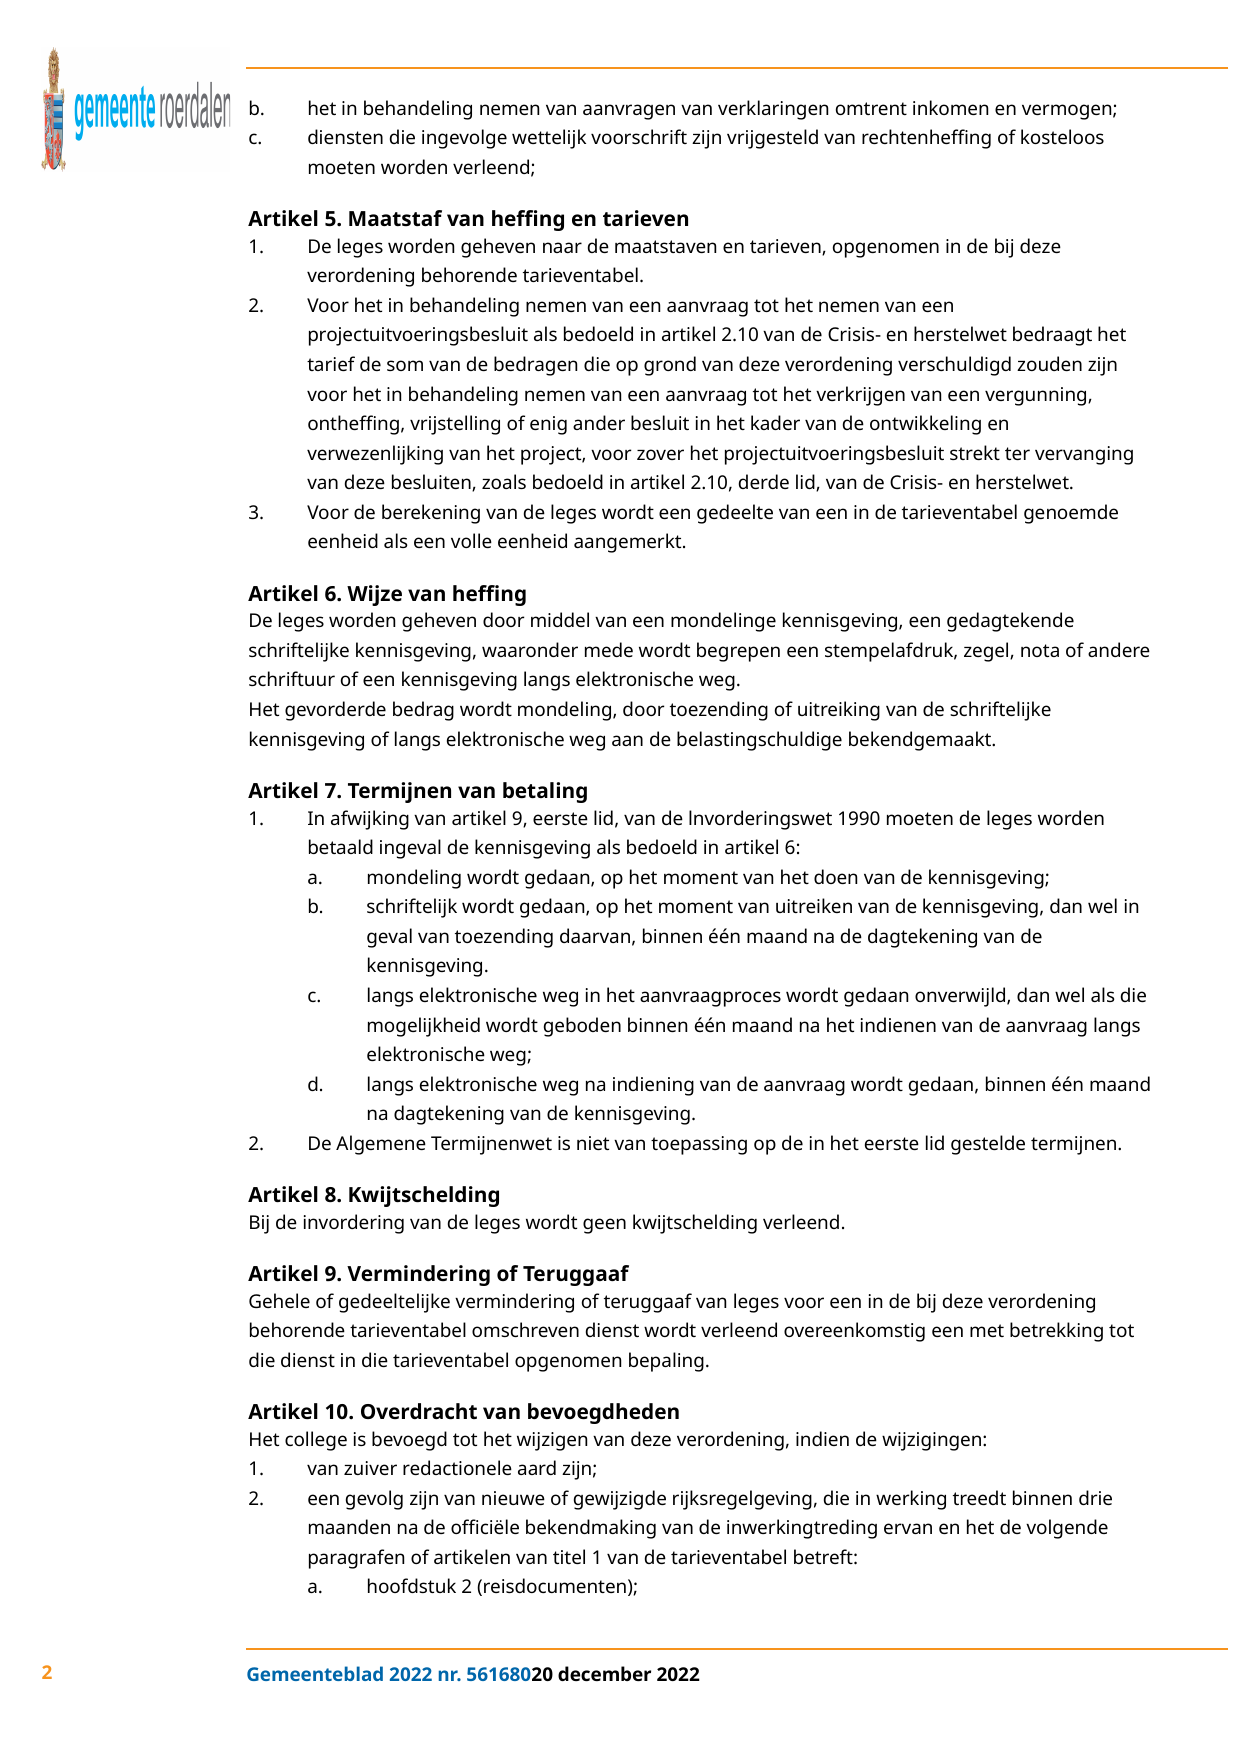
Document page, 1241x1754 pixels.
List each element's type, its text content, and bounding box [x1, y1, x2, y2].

list Voor de berekening van de leges wordt een gedeelte van een in de tarieventabel genoemde eenheid als een volle eenheid aangemerkt. [248, 499, 1152, 554]
list De leges worden geheven naar de maatstaven en tarieven, opgenomen in de bij deze verordening behorende tarieventabel. [248, 233, 1152, 288]
text Artikel 5. Maatstaf van heffing en tarieven [248, 204, 1152, 233]
list schriftelijk wordt gedaan, op het moment van uitreiken van de kennisgeving, dan wel in geval van toezending daarvan, binnen één maand na de dagtekening van de kennisgeving. [307, 893, 1152, 978]
text Artikel 7. Termijnen van betaling [248, 776, 1152, 805]
list De Algemene Termijnenwet is niet van toepassing op de in het eerste lid gestelde termijnen. [248, 1130, 1152, 1156]
text Gehele of gedeeltelijke vermindering of teruggaaf van leges voor een in de bij deze verordening behorende tarieventabel omschreven dienst wordt verleend overeenkomstig een met betrekking tot die dienst in die tarieventabel opgenomen bepaling. [248, 1288, 1152, 1373]
list het in behandeling nemen van aanvragen van verklaringen omtrent inkomen en vermogen; [248, 95, 1152, 121]
list In afwijking van artikel 9, eerste lid, van de lnvorderingswet 1990 moeten de leges worden betaald ingeval de kennisgeving als bedoeld in artikel 6: [248, 805, 1152, 860]
text Artikel 9. Vermindering of Teruggaaf [248, 1259, 1152, 1288]
list hoofdstuk 2 (reisdocumenten); [307, 1574, 1152, 1599]
text De leges worden geheven door middel van een mondelinge kennisgeving, een gedagtekende schriftelijke kennisgeving, waaronder mede wordt begrepen een stempelafdruk, zegel, nota of andere schriftuur of een kennisgeving langs elektronische weg. [248, 607, 1152, 692]
list van zuiver redactionele aard zijn; [248, 1455, 1152, 1481]
list langs elektronische weg in het aanvraagproces wordt gedaan onverwijld, dan wel als die mogelijkheid wordt geboden binnen één maand na het indienen van de aanvraag langs elektronische weg; [307, 982, 1152, 1067]
text Artikel 10. Overdracht van bevoegdheden [248, 1397, 1152, 1426]
text Bij de invordering van de leges wordt geen kwijtschelding verleend. [248, 1209, 1152, 1235]
picture [41, 47, 231, 172]
text Artikel 6. Wijze van heffing [248, 579, 1152, 607]
list diensten die ingevolge wettelijk voorschrift zijn vrijgesteld van rechtenheffing of kosteloos moeten worden verleend; [248, 124, 1152, 180]
list langs elektronische weg na indiening van de aanvraag wordt gedaan, binnen één maand na dagtekening van de kennisgeving. [307, 1071, 1152, 1126]
text Het college is bevoegd tot het wijzigen van deze verordening, indien de wijzigingen: [248, 1426, 1152, 1452]
text Artikel 8. Kwijtschelding [248, 1181, 1152, 1209]
list een gevolg zijn van nieuwe of gewijzigde rijksregelgeving, die in werking treedt binnen drie maanden na de officiële bekendmaking van de inwerkingtreding ervan en het de volgende paragrafen of artikelen van titel 1 van de tarieventabel betreft: [248, 1485, 1152, 1570]
text Het gevorderde bedrag wordt mondeling, door toezending of uitreiking van de schriftelijke kennisgeving of langs elektronische weg aan de belastingschuldige bekendgemaakt. [248, 696, 1152, 752]
list Voor het in behandeling nemen van een aanvraag tot het nemen van een projectuitvoeringsbesluit als bedoeld in artikel 2.10 van de Crisis- en herstelwet bedraagt het tarief de som van de bedragen die op grond van deze verordening verschuldigd zouden zijn voor het in behandeling nemen van een aanvraag tot het verkrijgen van een vergunning, ontheffing, vrijstelling of enig ander besluit in het kader van de ontwikkeling en verwezenlijking van het project, voor zover het projectuitvoeringsbesluit strekt ter vervanging van deze besluiten, zoals bedoeld in artikel 2.10, derde lid, van de Crisis- en herstelwet. [248, 292, 1152, 495]
list mondeling wordt gedaan, op het moment van het doen van de kennisgeving; [307, 864, 1152, 889]
